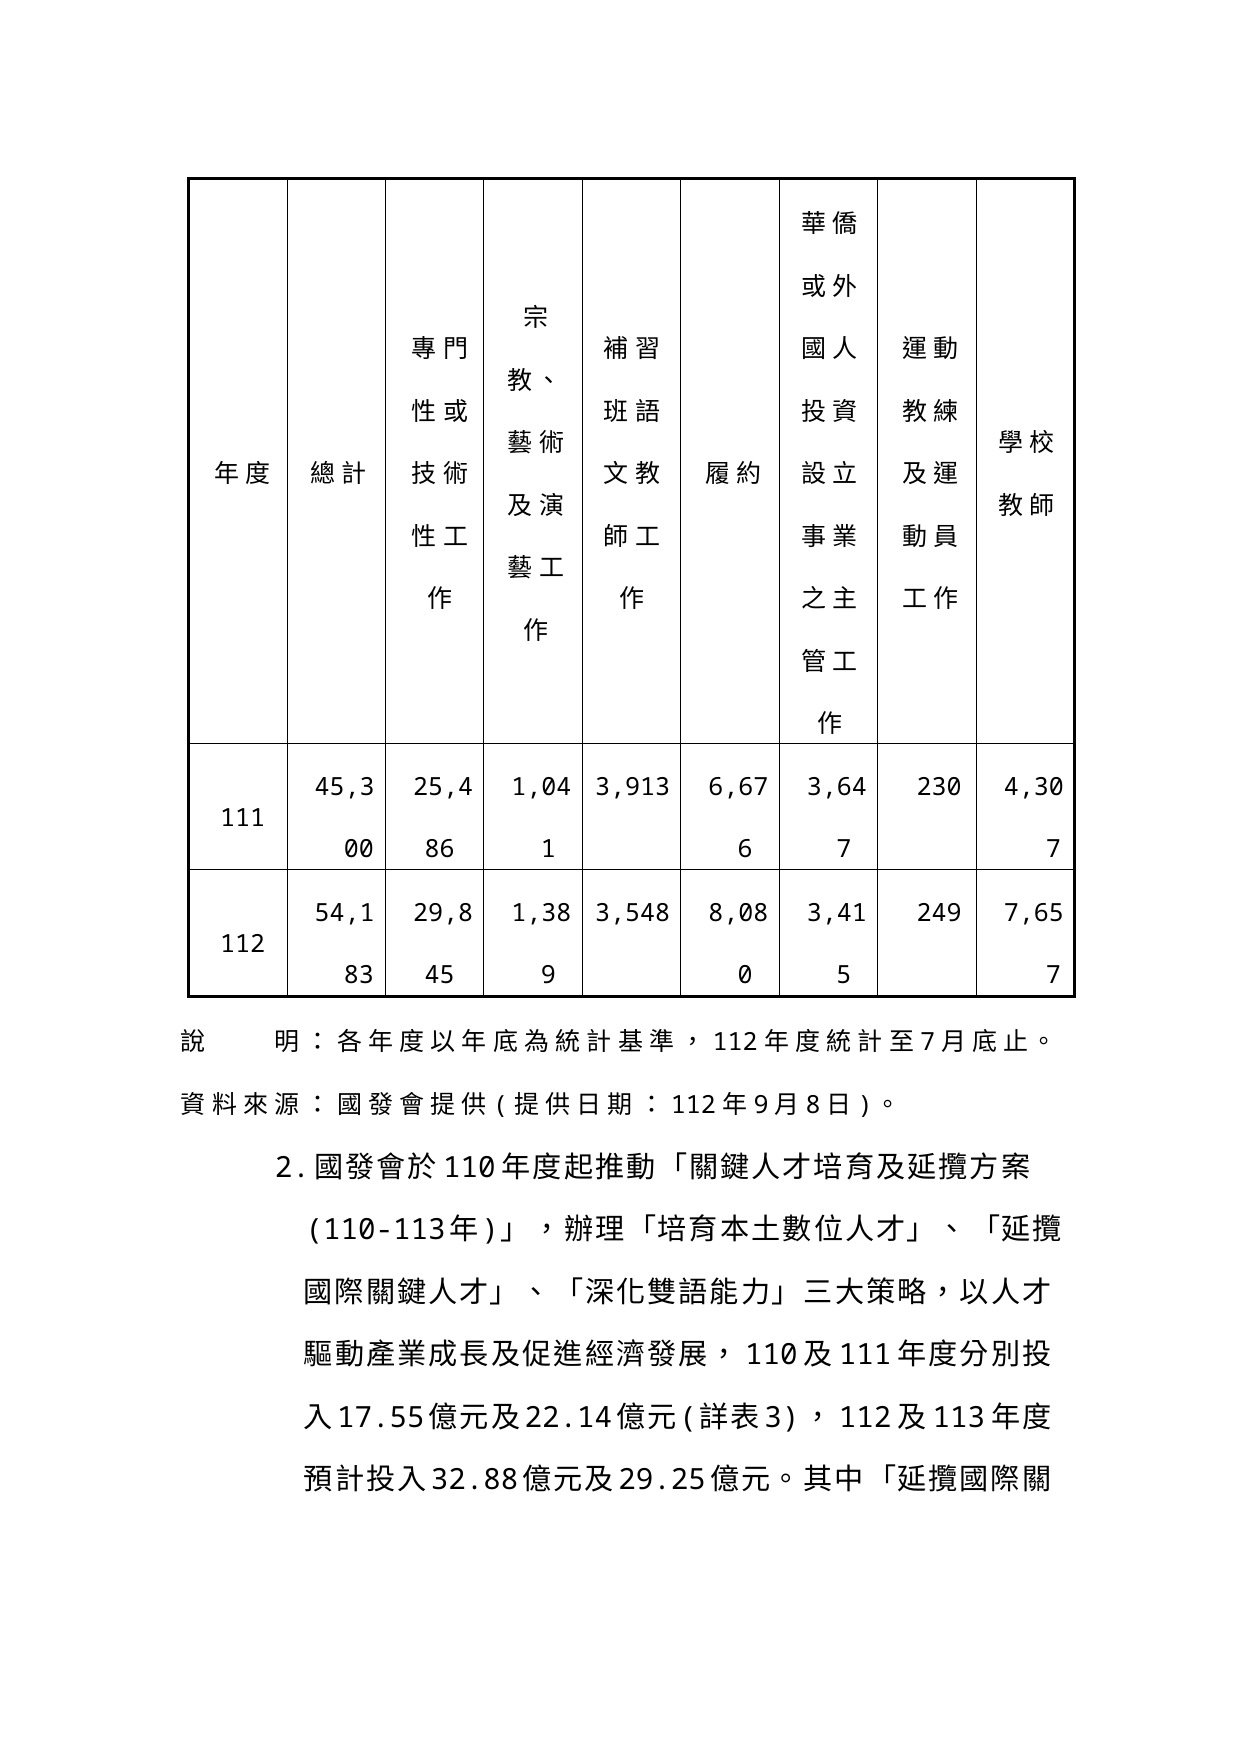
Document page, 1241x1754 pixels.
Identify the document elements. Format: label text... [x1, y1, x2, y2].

table_cell 3,548 [583, 870, 680, 995]
table_header 補習班語文教師工作 [583, 180, 680, 743]
text 2.國發會於110年度起推動「關鍵人才培育及延攬方案(110-113年)」，辦理「培育本土數位人才」、「延攬國際關鍵人才」、「深化雙語能力」三大策略，以人才驅動產業成長及促進經濟發展，110及111年度分別投入17.55億元及22.14億元(詳表3)，112及113年度預計投入32.88億元及29.25億元。其中「延攬國際關 [266, 1123, 1063, 1498]
table_cell 7,657 [977, 870, 1073, 995]
table_header 華僑或外國人投資設立事業之主管工作 [780, 180, 877, 743]
table_cell 54,183 [288, 870, 385, 995]
table_header 宗教、藝術及演藝工作 [484, 180, 582, 743]
table_cell 3,647 [780, 744, 877, 869]
table_cell 3,415 [780, 870, 877, 995]
table_cell 6,676 [681, 744, 779, 869]
table_header 年度 [190, 180, 287, 743]
table_header 運動教練及運動員工作 [878, 180, 976, 743]
text 資料來源：國發會提供(提供日期：112年9月8日)。 [177, 1061, 1063, 1123]
table_cell 25,486 [386, 744, 483, 869]
table_cell 4,307 [977, 744, 1073, 869]
table_cell 29,845 [386, 870, 483, 995]
table_header 總計 [288, 180, 385, 743]
table_header 履約 [681, 180, 779, 743]
table_cell 45,300 [288, 744, 385, 869]
table_cell 249 [878, 870, 976, 995]
table_cell 1,389 [484, 870, 582, 995]
table_cell 112 [190, 870, 287, 995]
table_cell 8,080 [681, 870, 779, 995]
table_header 專門性或技術性工作 [386, 180, 483, 743]
table_cell 1,041 [484, 744, 582, 869]
table_cell 230 [878, 744, 976, 869]
table_cell 3,913 [583, 744, 680, 869]
text 說 明：各年度以年底為統計基準，112年度統計至7月底止。 [177, 998, 1063, 1061]
table_header 學校教師 [977, 180, 1073, 743]
table_cell 111 [190, 744, 287, 869]
